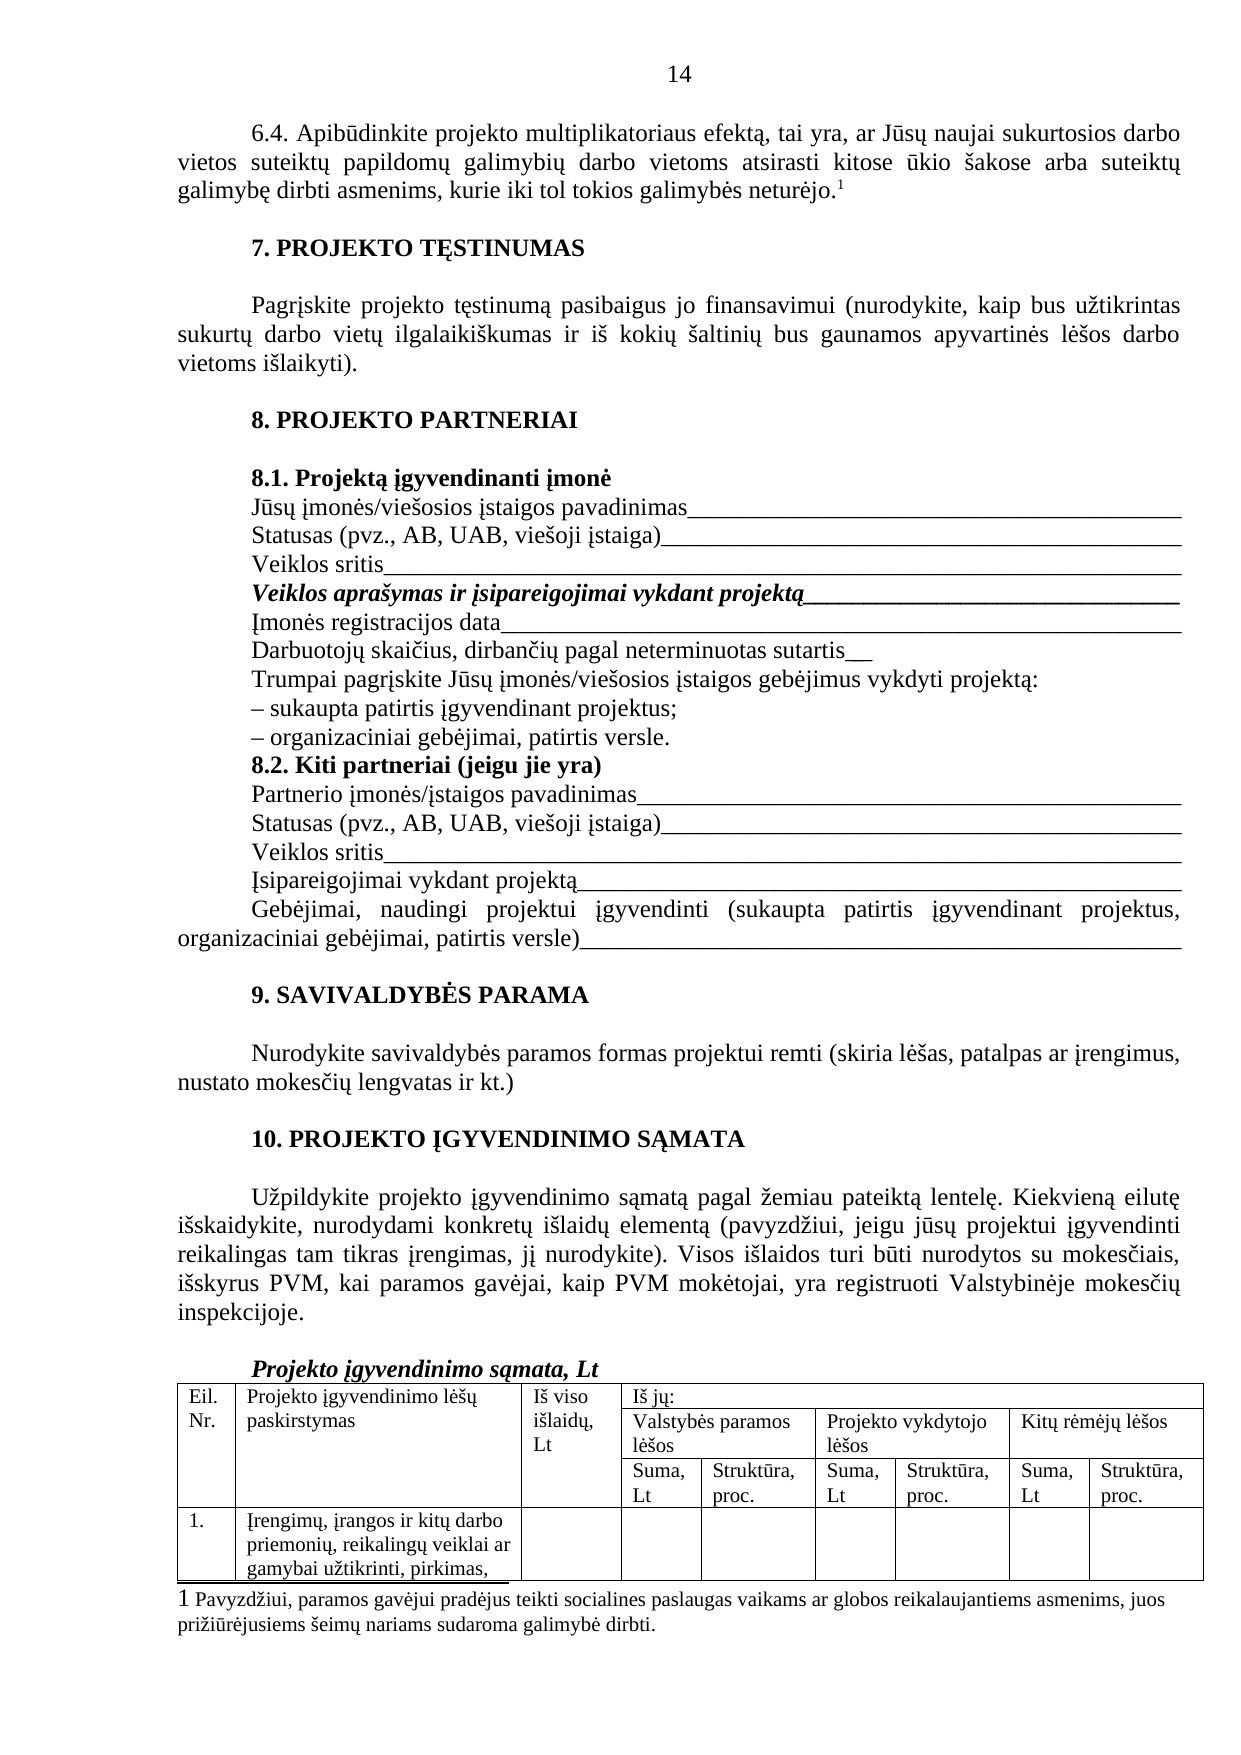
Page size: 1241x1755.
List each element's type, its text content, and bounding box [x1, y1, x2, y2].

table_header Projekto įgyvendinimo lėšų paskirstymas [236, 1384, 521, 1507]
text 6.4. Apibūdinkite projekto multiplikatoriaus efektą, tai yra, ar Jūsų naujai sukurtosios darbo vietos suteiktų papildomų galimybių darbo vietoms atsirasti kitose ūkio šakose arba suteiktų galimybę dirbti asmenims, kurie iki tol tokios galimybės neturėjo. [177, 118, 1181, 204]
text Jūsų įmonės/viešosios įstaigos pavadinimas [177, 492, 1181, 521]
table_header Iš viso išlaidų, Lt [522, 1384, 621, 1507]
text Pavyzdžiui, paramos gavėjui pradėjus teikti socialines paslaugas vaikams ar globos reikalaujantiems asmenims, juos prižiūrėjusiems šeimų nariams sudaroma galimybė dirbti. [177, 1583, 1181, 1636]
text Užpildykite projekto įgyvendinimo sąmatą pagal žemiau pateiktą lentelę. Kiekvieną eilutę išskaidykite, nurodydami konkretų išlaidų elementą (pavyzdžiui, jeigu jūsų projektui įgyvendinti reikalingas tam tikras įrengimas, jį nurodykite). Visos išlaidos turi būti nurodytos su mokesčiais, išskyrus PVM, kai paramos gavėjai, kaip PVM mokėtojai, yra registruoti Valstybinėje mokesčių inspekcijoje. [177, 1182, 1181, 1326]
text Veiklos sritis [177, 837, 1181, 866]
table_cell Struktūra, proc. [1090, 1459, 1203, 1507]
table_cell 1. [178, 1508, 235, 1580]
text Partnerio įmonės/įstaigos pavadinimas [177, 779, 1181, 808]
table_cell Projekto vykdytojo lėšos [816, 1409, 1009, 1457]
text Veiklos aprašymas ir įsipareigojimai vykdant projektą [177, 578, 1181, 607]
text Statusas (pvz., AB, UAB, viešoji įstaiga) [177, 808, 1181, 837]
table_cell Struktūra, proc. [702, 1459, 815, 1507]
text 7. PROJEKTO TĘSTINUMAS [177, 233, 1181, 262]
table_cell [1090, 1508, 1203, 1580]
text 8.2. Kiti partneriai (jeigu jie yra) [177, 751, 1181, 779]
text Projekto įgyvendinimo sąmata, Lt [177, 1354, 1181, 1383]
text – sukaupta patirtis įgyvendinant projektus; [177, 693, 1181, 722]
table_cell [522, 1508, 621, 1580]
table_cell [622, 1508, 701, 1580]
table_cell Valstybės paramos lėšos [622, 1409, 815, 1457]
text 10. PROJEKTO ĮGYVENDINIMO SĄMATA [177, 1124, 1181, 1153]
text Trumpai pagrįskite Jūsų įmonės/viešosios įstaigos gebėjimus vykdyti projektą: [177, 664, 1181, 693]
text Statusas (pvz., AB, UAB, viešoji įstaiga) [177, 521, 1181, 549]
text Įsipareigojimai vykdant projektą [177, 866, 1181, 894]
text 8.1. Projektą įgyvendinanti įmonė [177, 463, 1181, 492]
text Veiklos sritis [177, 549, 1181, 578]
table_cell Suma, Lt [1010, 1459, 1089, 1507]
table_cell Kitų rėmėjų lėšos [1010, 1409, 1203, 1457]
text – organizaciniai gebėjimai, patirtis versle. [177, 722, 1181, 751]
table_cell [702, 1508, 815, 1580]
table_cell Suma, Lt [622, 1459, 701, 1507]
table_cell [1010, 1508, 1089, 1580]
table_cell Struktūra, proc. [896, 1459, 1009, 1507]
text 8. PROJEKTO PARTNERIAI [177, 406, 1181, 434]
table_cell Suma, Lt [816, 1459, 895, 1507]
text Gebėjimai, naudingi projektui įgyvendinti (sukaupta patirtis įgyvendinant projektus, organizaciniai gebėjimai, patirtis versle) [177, 894, 1181, 952]
text Nurodykite savivaldybės paramos formas projektui remti (skiria lėšas, patalpas ar įrengimus, nustato mokesčių lengvatas ir kt.) [177, 1038, 1181, 1096]
table_cell [896, 1508, 1009, 1580]
table_header Eil. Nr. [178, 1384, 235, 1507]
table_cell Įrengimų, įrangos ir kitų darbo priemonių, reikalingų veiklai ar gamybai užtikrinti, pirkimas, [236, 1508, 521, 1580]
table_cell [816, 1508, 895, 1580]
text Darbuotojų skaičius, dirbančių pagal neterminuotas sutartis [177, 636, 1181, 664]
text Pagrįskite projekto tęstinumą pasibaigus jo finansavimui (nurodykite, kaip bus užtikrintas sukurtų darbo vietų ilgalaikiškumas ir iš kokių šaltinių bus gaunamos apyvartinės lėšos darbo vietoms išlaikyti). [177, 291, 1181, 377]
text Įmonės registracijos data [177, 607, 1181, 636]
table_header Iš jų: [622, 1384, 1203, 1408]
text 9. SAVIVALDYBĖS PARAMA [177, 981, 1181, 1009]
